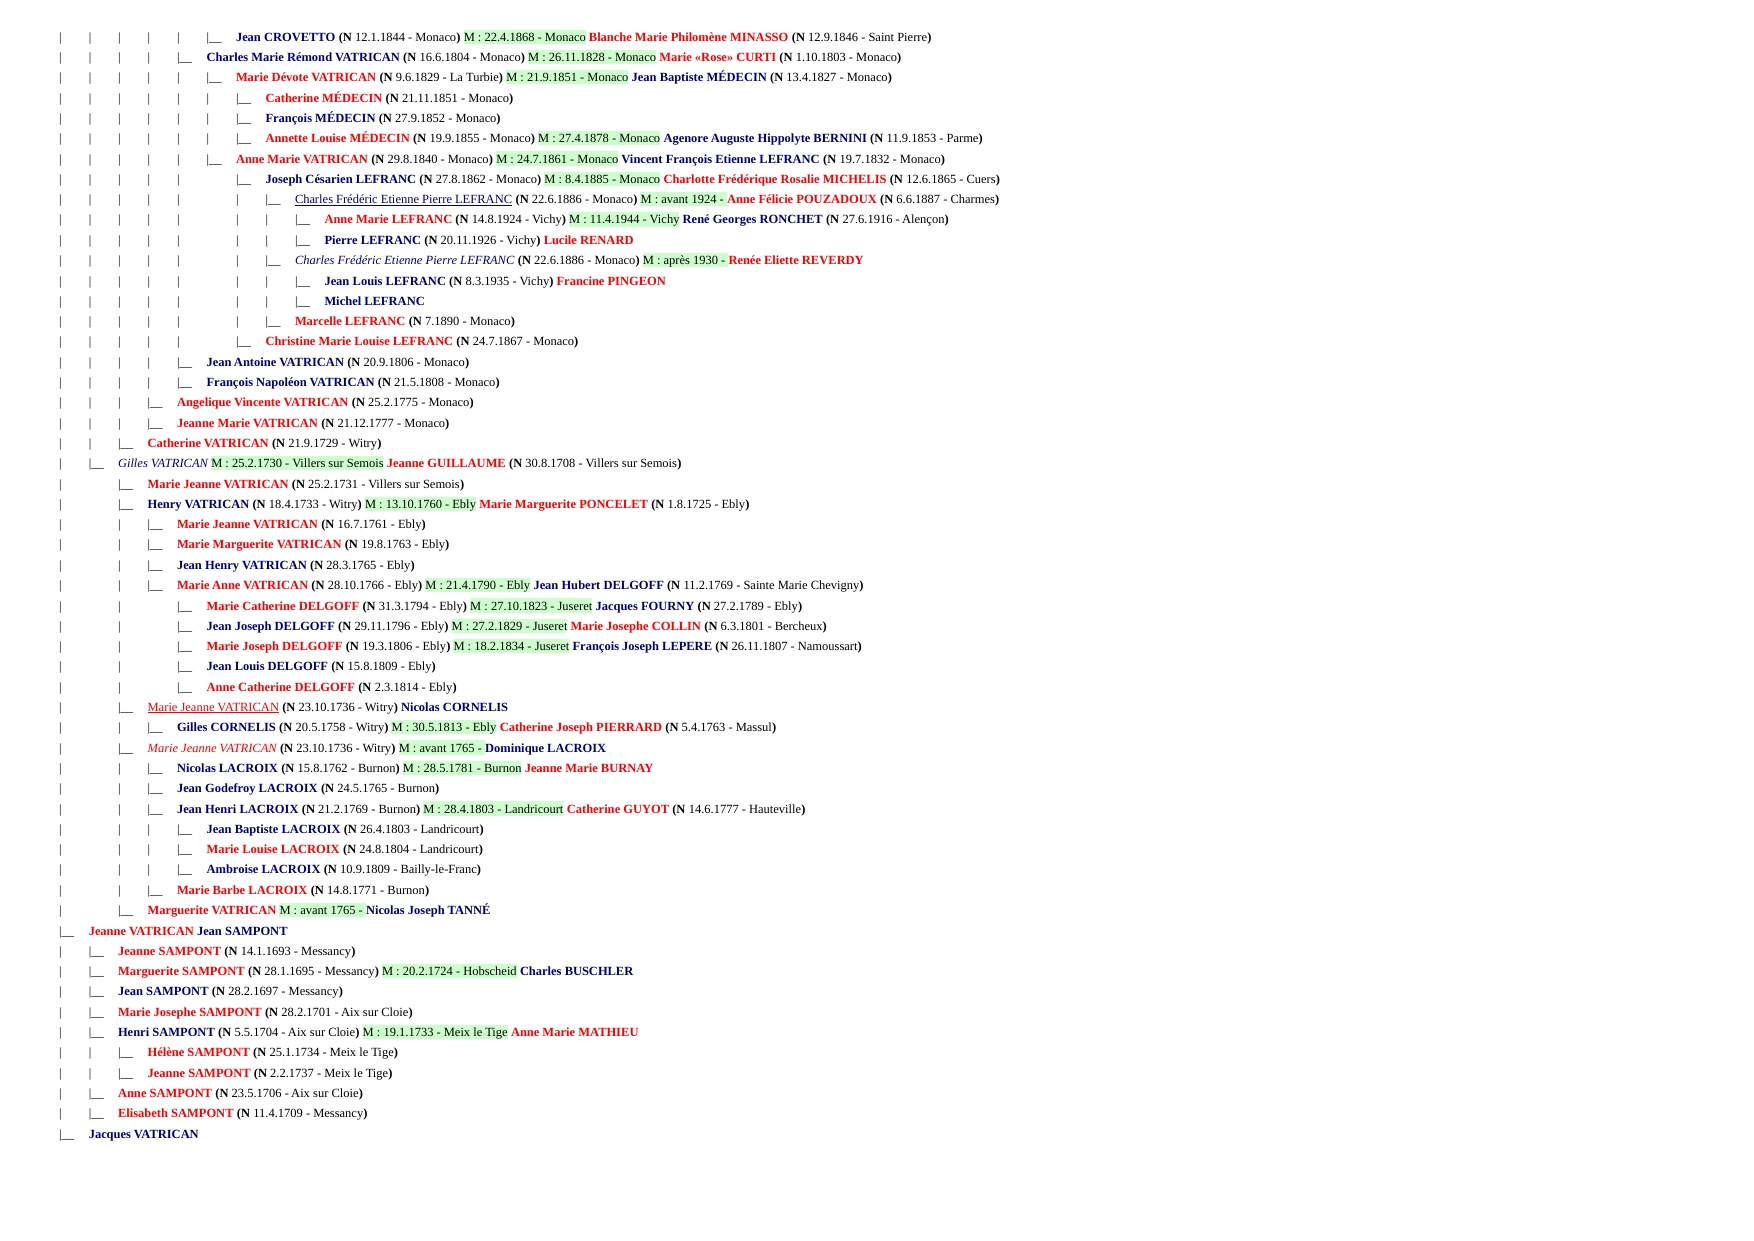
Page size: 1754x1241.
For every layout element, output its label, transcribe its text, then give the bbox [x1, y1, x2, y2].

text | | |__ Anne Catherine DELGOFF (N 2.3.1814 - Ebly) [29, 679, 1724, 694]
text | | | | | |__ Marie Dévote VATRICAN (N 9.6.1829 - La Turbie) M : 21.9.1851 - Monaco Jean Baptiste MÉDECIN (N 13.4.1827 - Monaco) [29, 70, 1724, 84]
text | | | | | | |__ Annette Louise MÉDECIN (N 19.9.1855 - Monaco) M : 27.4.1878 - Monaco Agenore Auguste Hippolyte BERNINI (N 11.9.1853 - Parme) [29, 131, 1724, 145]
text | | | | | | | |__ Anne Marie LEFRANC (N 14.8.1924 - Vichy) M : 11.4.1944 - Vichy René Georges RONCHET (N 27.6.1916 - Alençon) [29, 212, 1724, 227]
text | | |__ Gilles CORNELIS (N 20.5.1758 - Witry) M : 30.5.1813 - Ebly Catherine Joseph PIERRARD (N 5.4.1763 - Massul) [29, 720, 1724, 734]
text | | |__ Jean Godefroy LACROIX (N 24.5.1765 - Burnon) [29, 781, 1724, 795]
text | | | |__ Angelique Vincente VATRICAN (N 25.2.1775 - Monaco) [29, 395, 1724, 409]
text | |__ Jean SAMPONT (N 28.2.1697 - Messancy) [29, 984, 1724, 998]
text | | | | | | |__ Charles Frédéric Etienne Pierre LEFRANC (N 22.6.1886 - Monaco) M : après 1930 - Renée Eliette REVERDY [29, 253, 1724, 267]
text | | | |__ Marie Louise LACROIX (N 24.8.1804 - Landricourt) [29, 842, 1724, 856]
text |__ Jacques VATRICAN [29, 1126, 1724, 1141]
text | | | | | |__ Joseph Césarien LEFRANC (N 27.8.1862 - Monaco) M : 8.4.1885 - Monaco Charlotte Frédérique Rosalie MICHELIS (N 12.6.1865 - Cuers) [29, 172, 1724, 186]
text | | | | | | | |__ Jean Louis LEFRANC (N 8.3.1935 - Vichy) Francine PINGEON [29, 273, 1724, 288]
text | | | | | | | |__ Pierre LEFRANC (N 20.11.1926 - Vichy) Lucile RENARD [29, 233, 1724, 247]
text | | |__ Jean Joseph DELGOFF (N 29.11.1796 - Ebly) M : 27.2.1829 - Juseret Marie Josephe COLLIN (N 6.3.1801 - Bercheux) [29, 618, 1724, 633]
text | | | | | |__ Anne Marie VATRICAN (N 29.8.1840 - Monaco) M : 24.7.1861 - Monaco Vincent François Etienne LEFRANC (N 19.7.1832 - Monaco) [29, 151, 1724, 166]
text | | |__ Jean Louis DELGOFF (N 15.8.1809 - Ebly) [29, 659, 1724, 673]
text | |__ Marguerite VATRICAN M : avant 1765 - Nicolas Joseph TANNÉ [29, 903, 1724, 917]
text | | |__ Marie Anne VATRICAN (N 28.10.1766 - Ebly) M : 21.4.1790 - Ebly Jean Hubert DELGOFF (N 11.2.1769 - Sainte Marie Chevigny) [29, 578, 1724, 592]
text | | | | | | | |__ Michel LEFRANC [29, 293, 1724, 308]
text | | | | | | |__ François MÉDECIN (N 27.9.1852 - Monaco) [29, 111, 1724, 125]
text | | |__ Hélène SAMPONT (N 25.1.1734 - Meix le Tige) [29, 1045, 1724, 1059]
text | |__ Gilles VATRICAN M : 25.2.1730 - Villers sur Semois Jeanne GUILLAUME (N 30.8.1708 - Villers sur Semois) [29, 456, 1724, 470]
text | | | | | | |__ Catherine MÉDECIN (N 21.11.1851 - Monaco) [29, 90, 1724, 105]
text | |__ Elisabeth SAMPONT (N 11.4.1709 - Messancy) [29, 1106, 1724, 1120]
text | |__ Marie Jeanne VATRICAN (N 23.10.1736 - Witry) Nicolas CORNELIS [29, 700, 1724, 714]
text | |__ Marie Jeanne VATRICAN (N 23.10.1736 - Witry) M : avant 1765 - Dominique LACROIX [29, 740, 1724, 755]
text | | |__ Jean Henri LACROIX (N 21.2.1769 - Burnon) M : 28.4.1803 - Landricourt Catherine GUYOT (N 14.6.1777 - Hauteville) [29, 801, 1724, 816]
text | | |__ Marie Catherine DELGOFF (N 31.3.1794 - Ebly) M : 27.10.1823 - Juseret Jacques FOURNY (N 27.2.1789 - Ebly) [29, 598, 1724, 613]
text | |__ Marie Jeanne VATRICAN (N 25.2.1731 - Villers sur Semois) [29, 476, 1724, 491]
text | |__ Henry VATRICAN (N 18.4.1733 - Witry) M : 13.10.1760 - Ebly Marie Marguerite PONCELET (N 1.8.1725 - Ebly) [29, 497, 1724, 511]
text | | | | | |__ Jean CROVETTO (N 12.1.1844 - Monaco) M : 22.4.1868 - Monaco Blanche Marie Philomène MINASSO (N 12.9.1846 - Saint Pierre) [29, 29, 1724, 44]
text | | | |__ Jean Baptiste LACROIX (N 26.4.1803 - Landricourt) [29, 822, 1724, 836]
text | | |__ Marie Marguerite VATRICAN (N 19.8.1763 - Ebly) [29, 537, 1724, 552]
text | | | | | | |__ Marcelle LEFRANC (N 7.1890 - Monaco) [29, 314, 1724, 328]
text | | |__ Marie Barbe LACROIX (N 14.8.1771 - Burnon) [29, 883, 1724, 897]
text | | | | |__ Charles Marie Rémond VATRICAN (N 16.6.1804 - Monaco) M : 26.11.1828 - Monaco Marie «Rose» CURTI (N 1.10.1803 - Monaco) [29, 50, 1724, 64]
text | | | |__ Jeanne Marie VATRICAN (N 21.12.1777 - Monaco) [29, 415, 1724, 430]
text | |__ Marie Josephe SAMPONT (N 28.2.1701 - Aix sur Cloie) [29, 1004, 1724, 1019]
text | | | | | |__ Christine Marie Louise LEFRANC (N 24.7.1867 - Monaco) [29, 334, 1724, 348]
text | | |__ Catherine VATRICAN (N 21.9.1729 - Witry) [29, 436, 1724, 450]
text | | | | | | |__ Charles Frédéric Etienne Pierre LEFRANC (N 22.6.1886 - Monaco) M : avant 1924 - Anne Félicie POUZADOUX (N 6.6.1887 - Charmes) [29, 192, 1724, 206]
text | | |__ Marie Joseph DELGOFF (N 19.3.1806 - Ebly) M : 18.2.1834 - Juseret François Joseph LEPERE (N 26.11.1807 - Namoussart) [29, 639, 1724, 653]
text | |__ Jeanne SAMPONT (N 14.1.1693 - Messancy) [29, 943, 1724, 958]
text | | |__ Jean Henry VATRICAN (N 28.3.1765 - Ebly) [29, 558, 1724, 572]
text | | | | |__ Jean Antoine VATRICAN (N 20.9.1806 - Monaco) [29, 354, 1724, 369]
text | | |__ Nicolas LACROIX (N 15.8.1762 - Burnon) M : 28.5.1781 - Burnon Jeanne Marie BURNAY [29, 761, 1724, 775]
text | | | |__ Ambroise LACROIX (N 10.9.1809 - Bailly-le-Franc) [29, 862, 1724, 877]
text | |__ Marguerite SAMPONT (N 28.1.1695 - Messancy) M : 20.2.1724 - Hobscheid Charles BUSCHLER [29, 964, 1724, 978]
text | | |__ Jeanne SAMPONT (N 2.2.1737 - Meix le Tige) [29, 1065, 1724, 1080]
text | |__ Henri SAMPONT (N 5.5.1704 - Aix sur Cloie) M : 19.1.1733 - Meix le Tige Anne Marie MATHIEU [29, 1025, 1724, 1039]
text |__ Jeanne VATRICAN Jean SAMPONT [29, 923, 1724, 938]
text | | | | |__ François Napoléon VATRICAN (N 21.5.1808 - Monaco) [29, 375, 1724, 389]
text | |__ Anne SAMPONT (N 23.5.1706 - Aix sur Cloie) [29, 1086, 1724, 1100]
text | | |__ Marie Jeanne VATRICAN (N 16.7.1761 - Ebly) [29, 517, 1724, 531]
